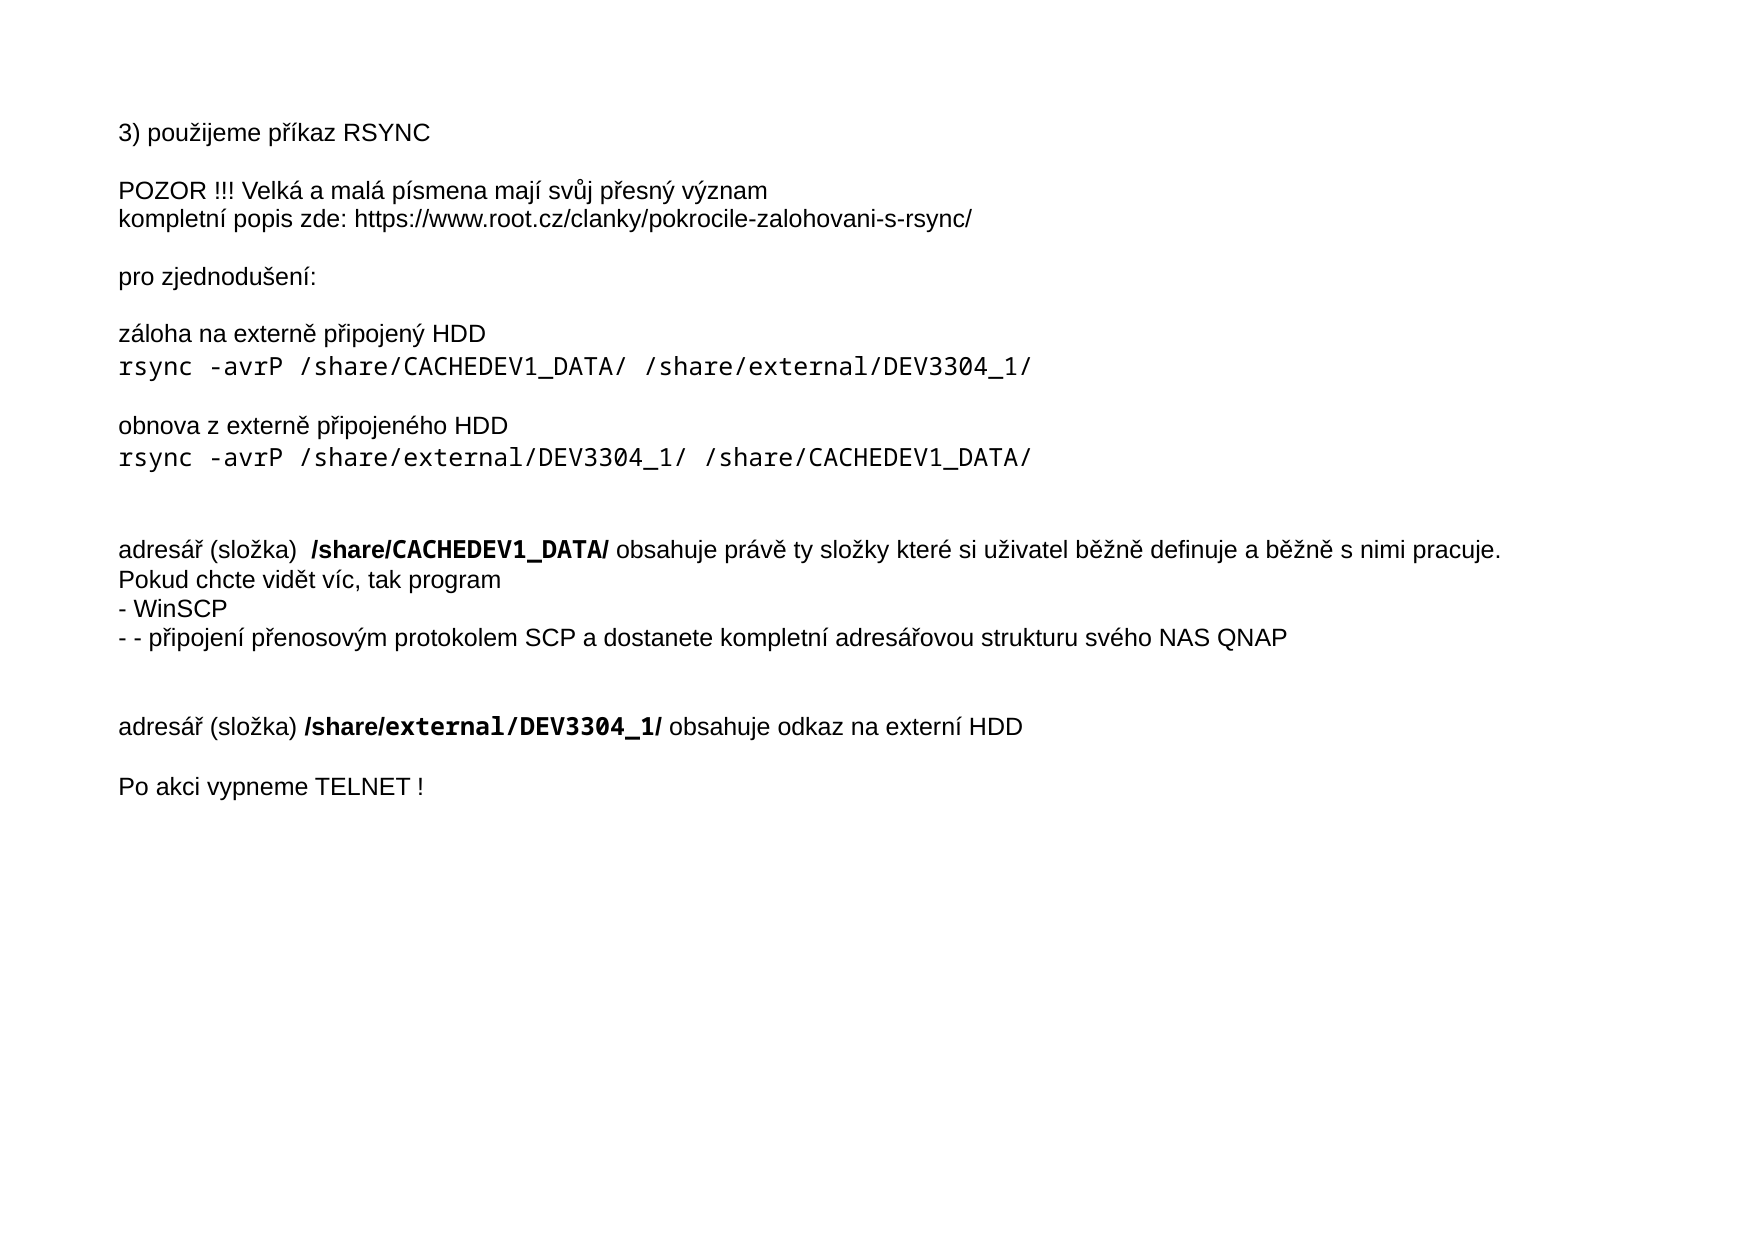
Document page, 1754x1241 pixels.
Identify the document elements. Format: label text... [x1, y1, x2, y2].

text adresář (složka) /share/CACHEDEV1_DATA/ obsahuje právě ty složky které si uživatel běžně definuje a běžně s nimi pracuje. [118, 531, 1636, 565]
text záloha na externě připojený HDD [118, 319, 1636, 348]
text rsync -avrP /share/external/DEV3304_1/ /share/CACHEDEV1_DATA/ [118, 440, 1636, 474]
text rsync -avrP /share/CACHEDEV1_DATA/ /share/external/DEV3304_1/ [118, 348, 1636, 382]
text adresář (složka) /share/external/DEV3304_1/ obsahuje odkaz na externí HDD [118, 709, 1636, 743]
text Pokud chcte vidět víc, tak program [118, 565, 1636, 594]
text 3) použijeme příkaz RSYNC [118, 118, 1636, 147]
text Po akci vypneme TELNET ! [118, 772, 1636, 801]
text POZOR !!! Velká a malá písmena mají svůj přesný význam [118, 176, 1636, 204]
text kompletní popis zde: https://www.root.cz/clanky/pokrocile-zalohovani-s-rsync/ [118, 204, 1636, 233]
text - - připojení přenosovým protokolem SCP a dostanete kompletní adresářovou strukturu svého NAS QNAP [118, 623, 1636, 652]
text obnova z externě připojeného HDD [118, 411, 1636, 440]
text - WinSCP [118, 594, 1636, 623]
text pro zjednodušení: [118, 262, 1636, 291]
